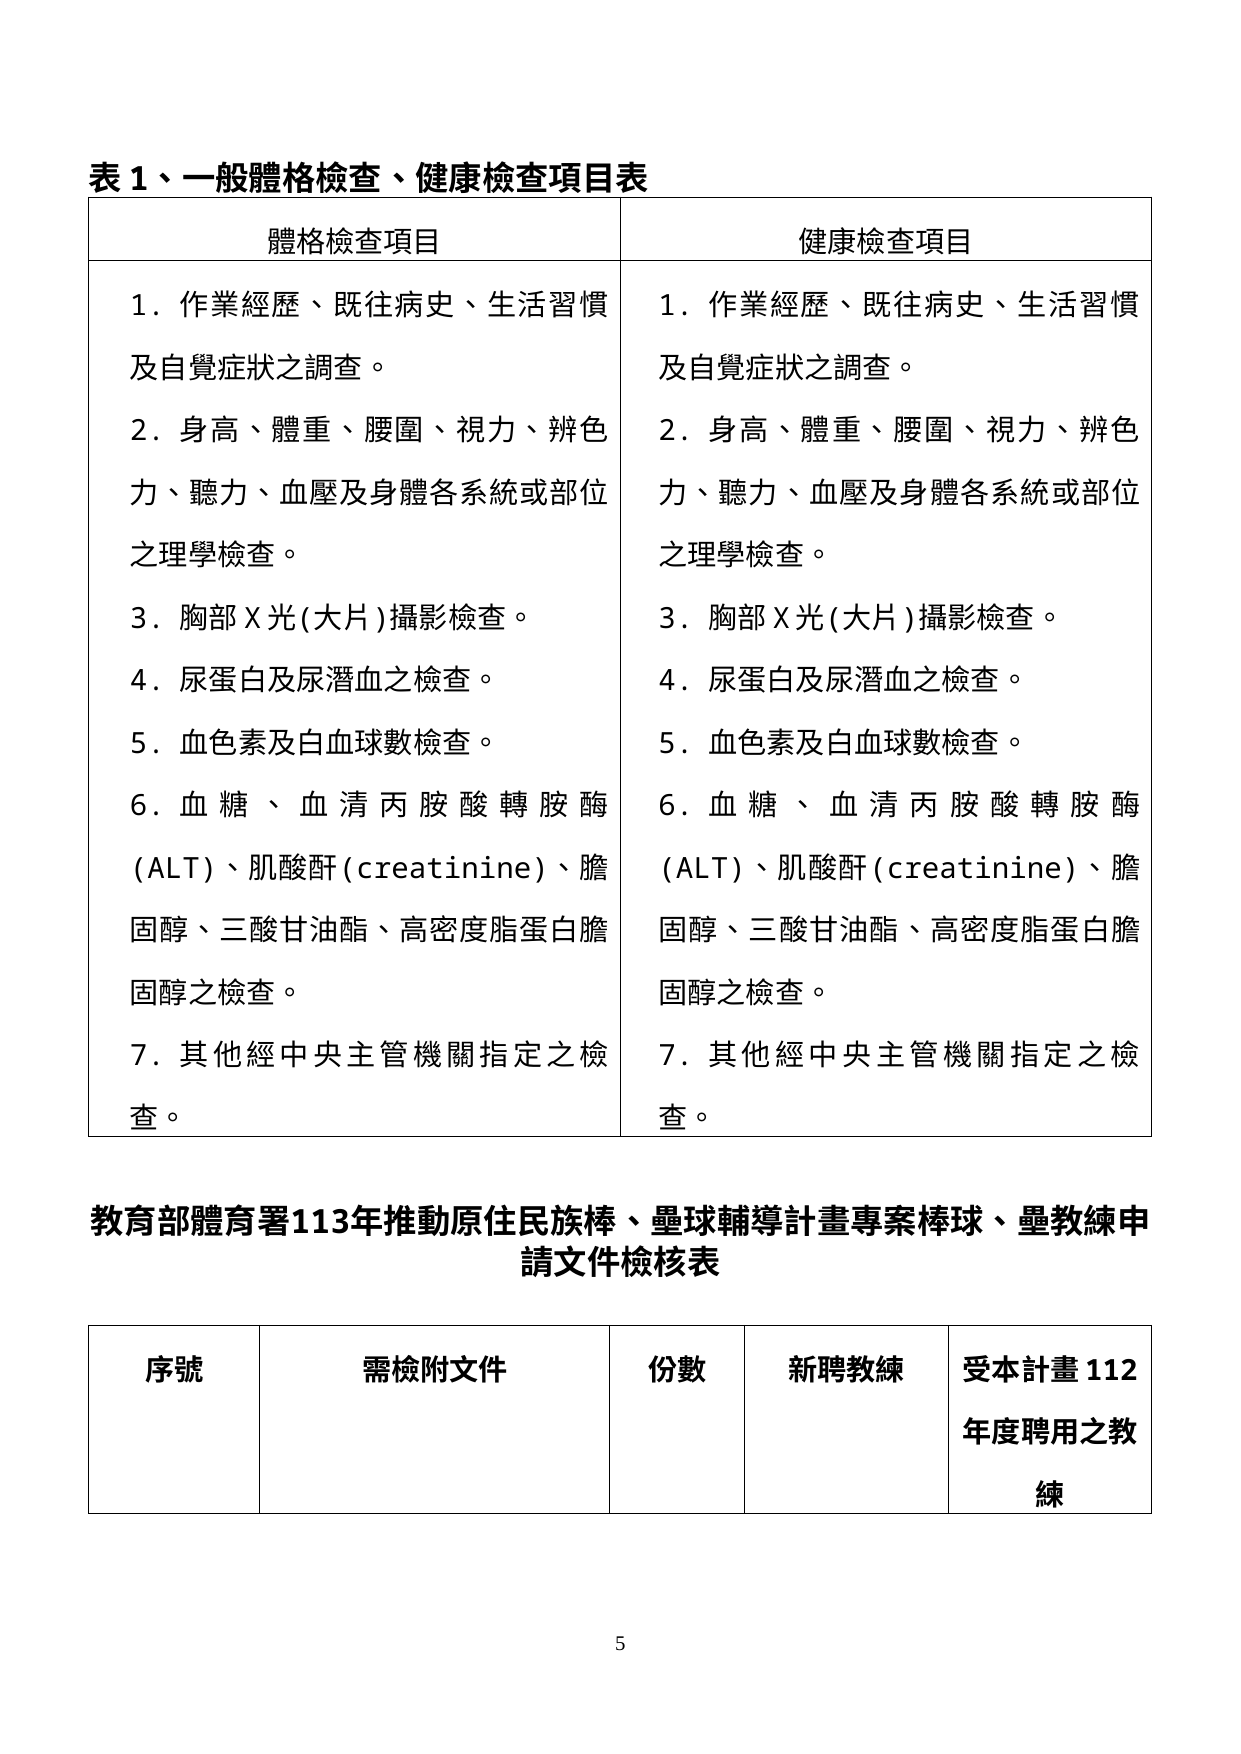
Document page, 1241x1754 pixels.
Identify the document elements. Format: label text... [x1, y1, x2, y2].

table_header 序號 [89, 1326, 259, 1513]
text 教育部體育署113年推動原住民族棒、壘球輔導計畫專案棒球、壘教練申請文件檢核表 [89, 1200, 1152, 1283]
table_header 健康檢查項目 [621, 198, 1151, 260]
table_header 體格檢查項目 [89, 198, 620, 260]
table_header 份數 [610, 1326, 744, 1513]
table_header 新聘教練 [745, 1326, 948, 1513]
table_cell 作業經歷、既往病史、生活習慣及自覺症狀之調查。 身高、體重、腰圍、視力、辨色力、聽力、血壓及身體各系統或部位之理學檢查。 胸部X光(大片)攝影檢查。 尿蛋白及尿潛血之檢查。 血色素及白血球數檢查。 血糖、血清丙胺酸轉胺酶(ALT)、肌酸酐(creatinine)、膽固醇、三酸甘油酯、高密度脂蛋白膽固醇之檢查。 其他經中央主管機關指定之檢查。 [621, 261, 1151, 1136]
table_cell 作業經歷、既往病史、生活習慣及自覺症狀之調查。 身高、體重、腰圍、視力、辨色力、聽力、血壓及身體各系統或部位之理學檢查。 胸部X光(大片)攝影檢查。 尿蛋白及尿潛血之檢查。 血色素及白血球數檢查。 血糖、血清丙胺酸轉胺酶(ALT)、肌酸酐(creatinine)、膽固醇、三酸甘油酯、高密度脂蛋白膽固醇之檢查。 其他經中央主管機關指定之檢查。 [89, 261, 620, 1136]
text 表1、一般體格檢查、健康檢查項目表 [89, 134, 1152, 197]
table_header 受本計畫112年度聘用之教練 [949, 1326, 1151, 1513]
table_header 需檢附文件 [260, 1326, 609, 1513]
